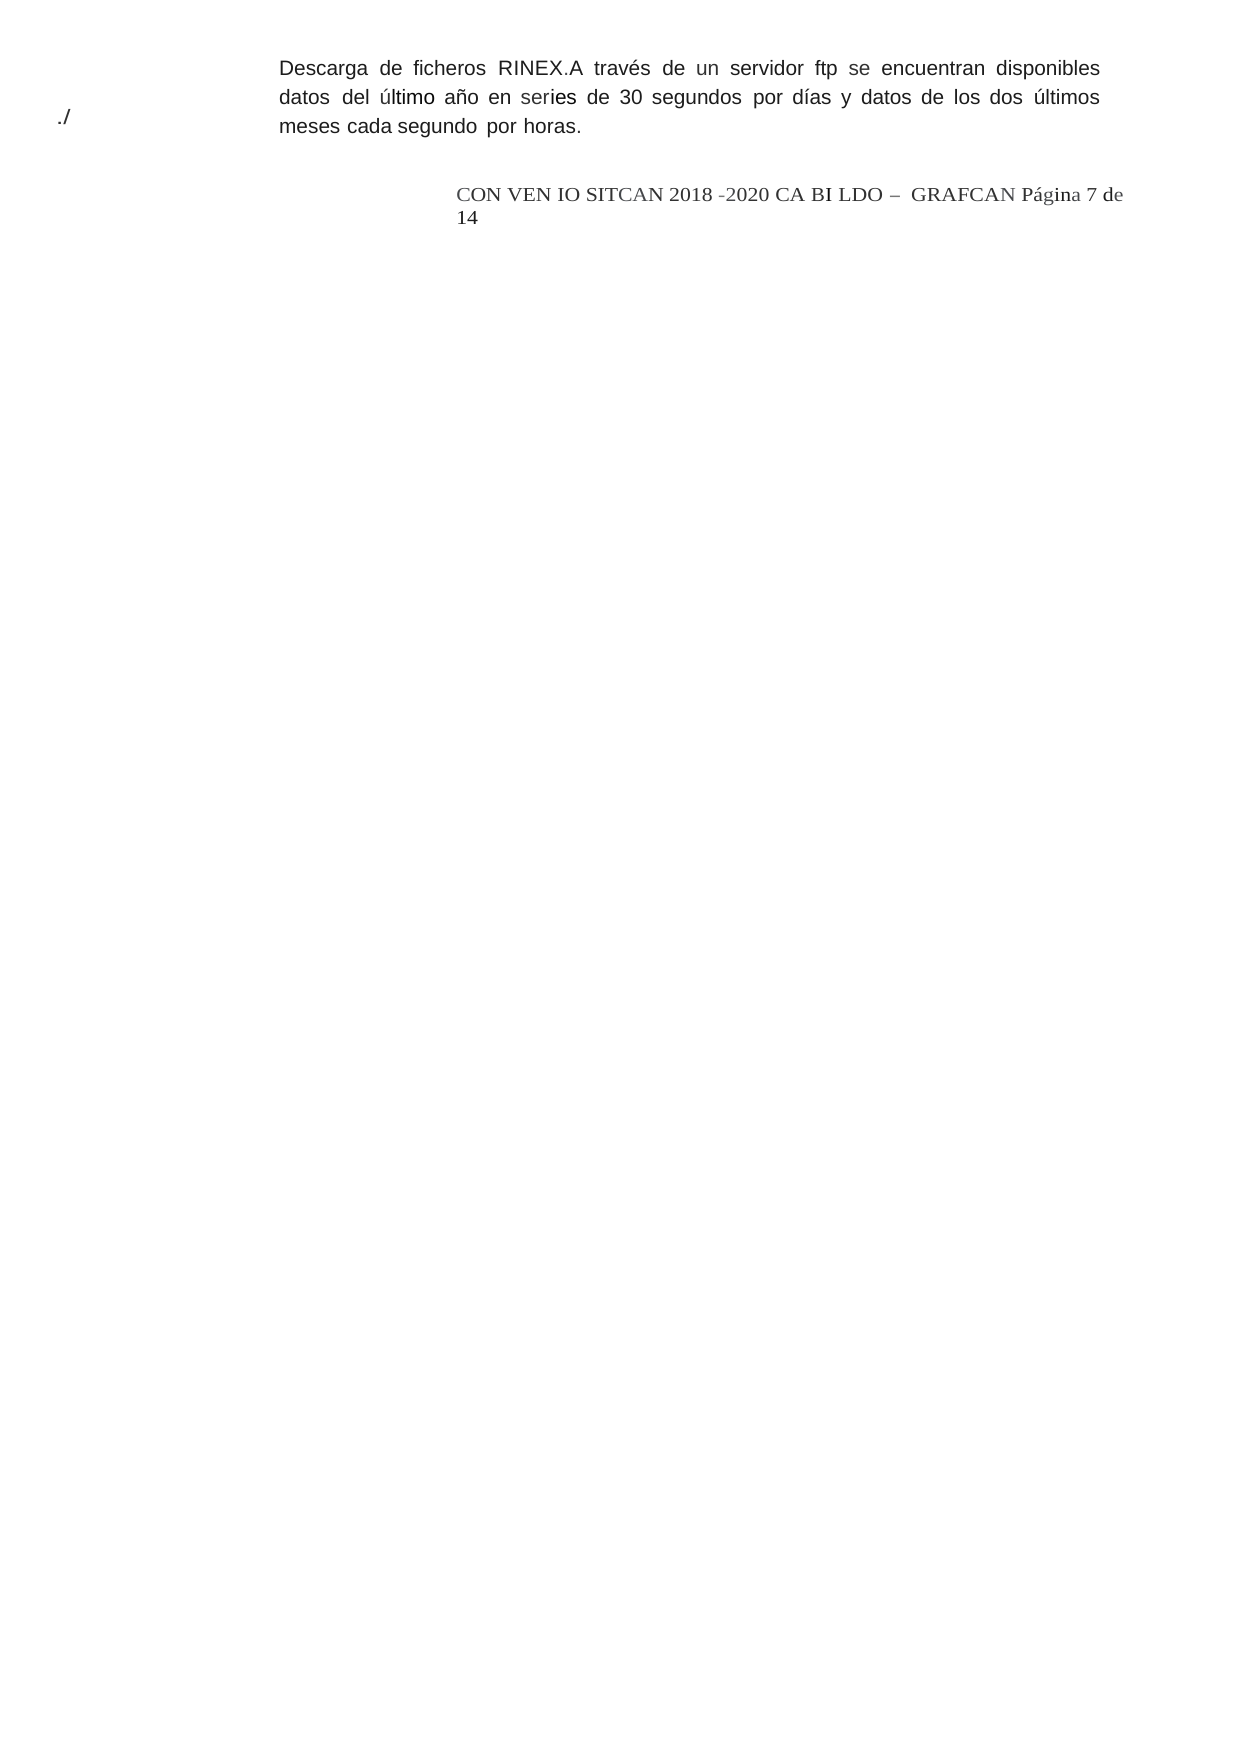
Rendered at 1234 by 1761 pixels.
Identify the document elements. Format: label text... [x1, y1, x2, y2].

text ./ [56, 105, 168, 129]
text Descarga de ficheros RINEX.A través de un servidor ftp se encuentran disponibles datos del último año en series de 30 segundos por días y datos de los dos últimos meses cada segundo por horas. [250, 56, 1101, 138]
text CON VEN IO SITCAN 2018 -2020 CA BI LDO - GRAFCAN Página 7 de 14 [456, 183, 1133, 229]
